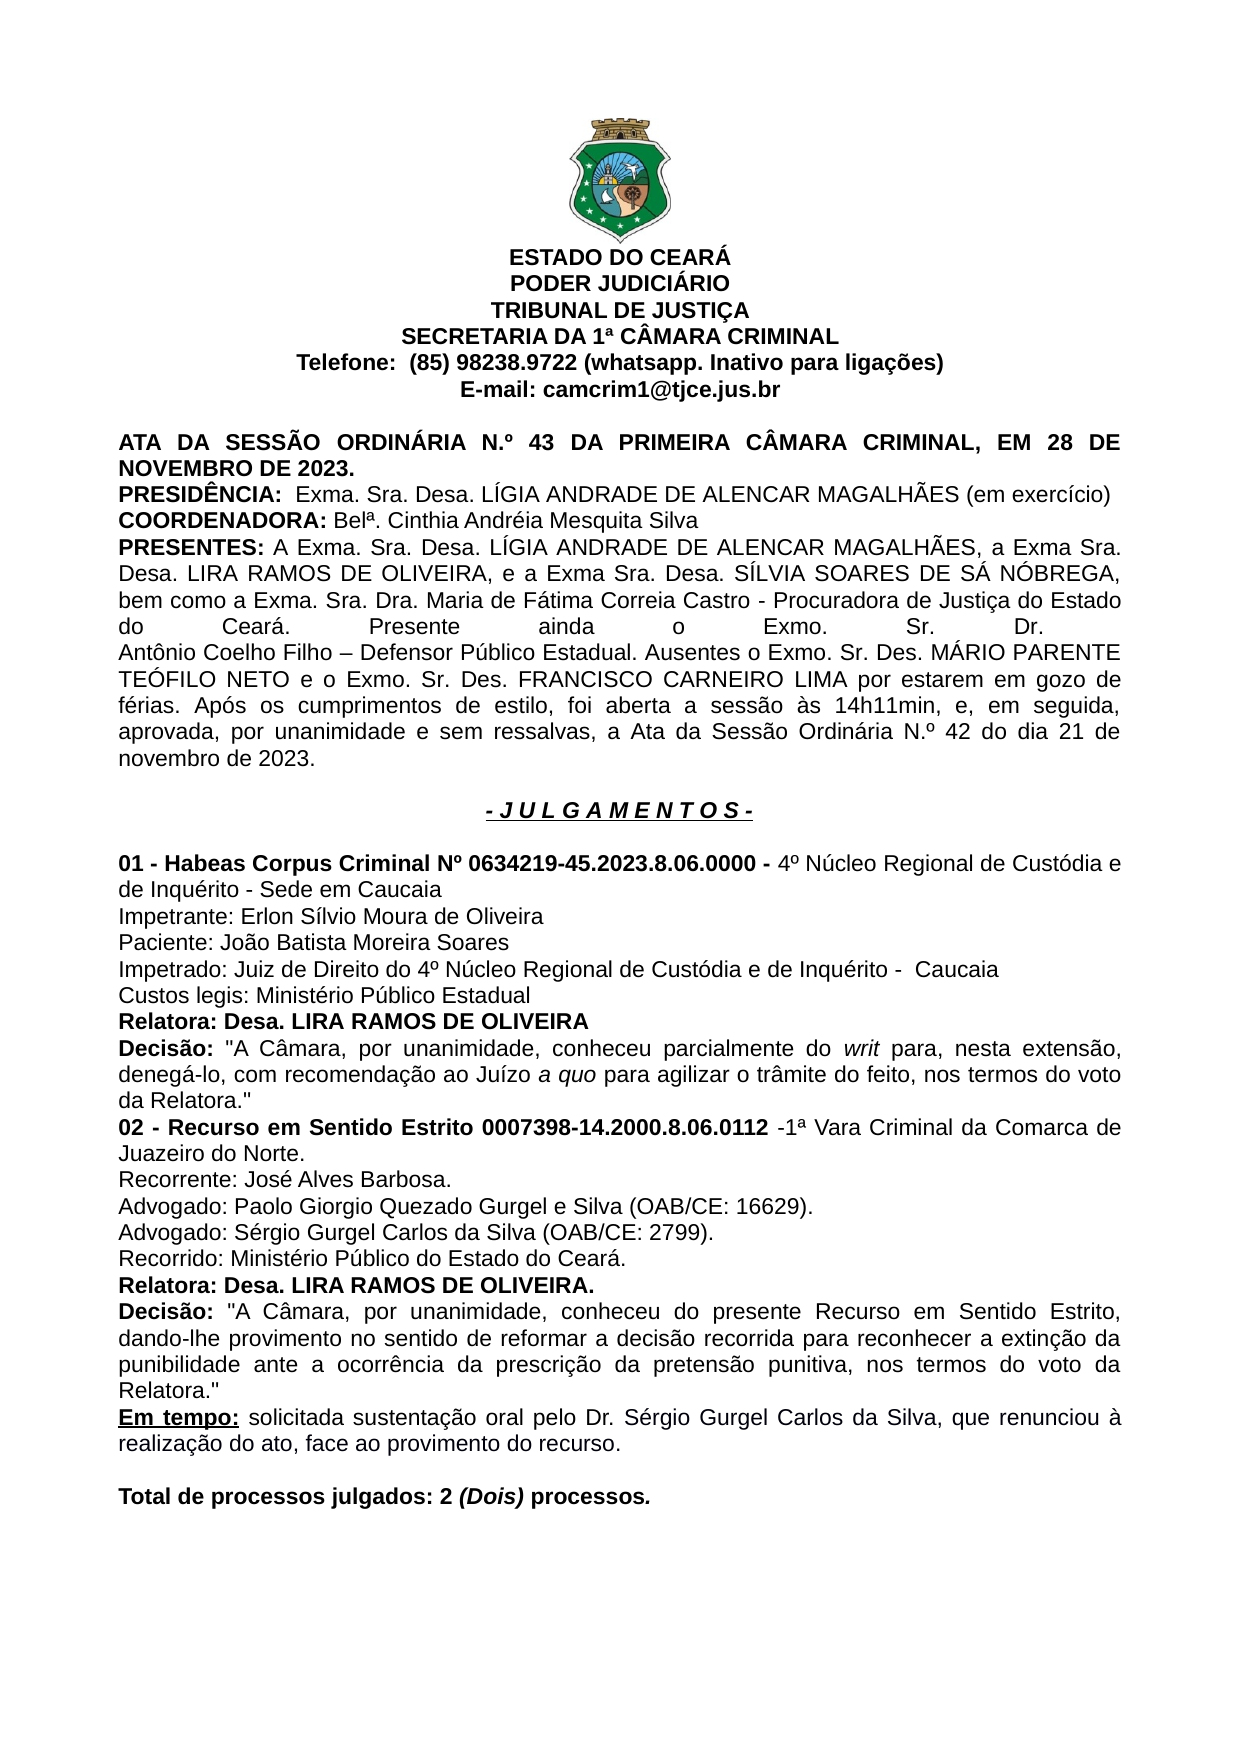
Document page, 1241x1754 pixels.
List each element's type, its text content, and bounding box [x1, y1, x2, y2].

picture [569, 118, 671, 244]
text Decisão: "A Câmara, por unanimidade, conheceu parcialmente do writ para, nesta extensão, denegá-lo, com recomendação ao Juízo a quo para agilizar o trâmite do feito, nos termos do voto da Relatora." [118, 1034, 1122, 1114]
text Total de processos julgados: 2 (Dois) processos. [118, 1483, 1122, 1509]
text PODER JUDICIÁRIO [118, 270, 1122, 297]
text Impetrante: Erlon Sílvio Moura de Oliveira [118, 903, 1122, 929]
text 02 - Recurso em Sentido Estrito 0007398-14.2000.8.06.0112 -1ª Vara Criminal da Comarca de Juazeiro do Norte. [118, 1114, 1122, 1166]
text Impetrado: Juiz de Direito do 4º Núcleo Regional de Custódia e de Inquérito - Caucaia [118, 956, 1122, 982]
text Advogado: Sérgio Gurgel Carlos da Silva (OAB/CE: 2799). [118, 1219, 1122, 1245]
text Em tempo: solicitada sustentação oral pelo Dr. Sérgio Gurgel Carlos da Silva, que renunciou à realização do ato, face ao provimento do recurso. [118, 1403, 1122, 1456]
text 01 - Habeas Corpus Criminal Nº 0634219-45.2023.8.06.0000 - 4º Núcleo Regional de Custódia e de Inquérito - Sede em Caucaia [118, 850, 1122, 903]
text Relatora: Desa. LIRA RAMOS DE OLIVEIRA [118, 1008, 1122, 1034]
text ATA DA SESSÃO ORDINÁRIA N.º 43 DA PRIMEIRA CÂMARA CRIMINAL, EM 28 DE NOVEMBRO DE 2023. [118, 428, 1122, 481]
text Custos legis: Ministério Público Estadual [118, 982, 1122, 1008]
text Recorrido: Ministério Público do Estado do Ceará. [118, 1245, 1122, 1272]
text TRIBUNAL DE JUSTIÇA [118, 297, 1122, 323]
text Telefone: (85) 98238.9722 (whatsapp. Inativo para ligações) [118, 349, 1122, 376]
text Recorrente: José Alves Barbosa. [118, 1166, 1122, 1193]
text E-mail: camcrim1@tjce.jus.br [118, 376, 1122, 402]
text ESTADO DO CEARÁ [118, 244, 1122, 270]
text COORDENADORA: Belª. Cinthia Andréia Mesquita Silva [118, 507, 1122, 534]
text Relatora: Desa. LIRA RAMOS DE OLIVEIRA. [118, 1272, 1122, 1298]
text - J U L G A M E N T O S - [118, 797, 1122, 824]
text Paciente: João Batista Moreira Soares [118, 929, 1122, 956]
text Advogado: Paolo Giorgio Quezado Gurgel e Silva (OAB/CE: 16629). [118, 1193, 1122, 1219]
text PRESIDÊNCIA: Exma. Sra. Desa. LÍGIA ANDRADE DE ALENCAR MAGALHÃES (em exercício) [118, 481, 1122, 507]
text Decisão: "A Câmara, por unanimidade, conheceu do presente Recurso em Sentido Estrito, dando-lhe provimento no sentido de reformar a decisão recorrida para reconhecer a extinção da punibilidade ante a ocorrência da prescrição da pretensão punitiva, nos termos do voto da Relatora." [118, 1298, 1122, 1403]
text PRESENTES: A Exma. Sra. Desa. LÍGIA ANDRADE DE ALENCAR MAGALHÃES, a Exma Sra. Desa. LIRA RAMOS DE OLIVEIRA, e a Exma Sra. Desa. SÍLVIA SOARES DE SÁ NÓBREGA, bem como a Exma. Sra. Dra. Maria de Fátima Correia Castro - Procuradora de Justiça do Estado do Ceará. Presente ainda o Exmo. Sr. Dr. Antônio Coelho Filho – Defensor Público Estadual. Ausentes o Exmo. Sr. Des. MÁRIO PARENTE TEÓFILO NETO e o Exmo. Sr. Des. FRANCISCO CARNEIRO LIMA por estarem em gozo de férias. Após os cumprimentos de estilo, foi aberta a sessão às 14h11min, e, em seguida, aprovada, por unanimidade e sem ressalvas, a Ata da Sessão Ordinária N.º 42 do dia 21 de novembro de 2023. [118, 534, 1122, 771]
text SECRETARIA DA 1ª CÂMARA CRIMINAL [118, 323, 1122, 349]
